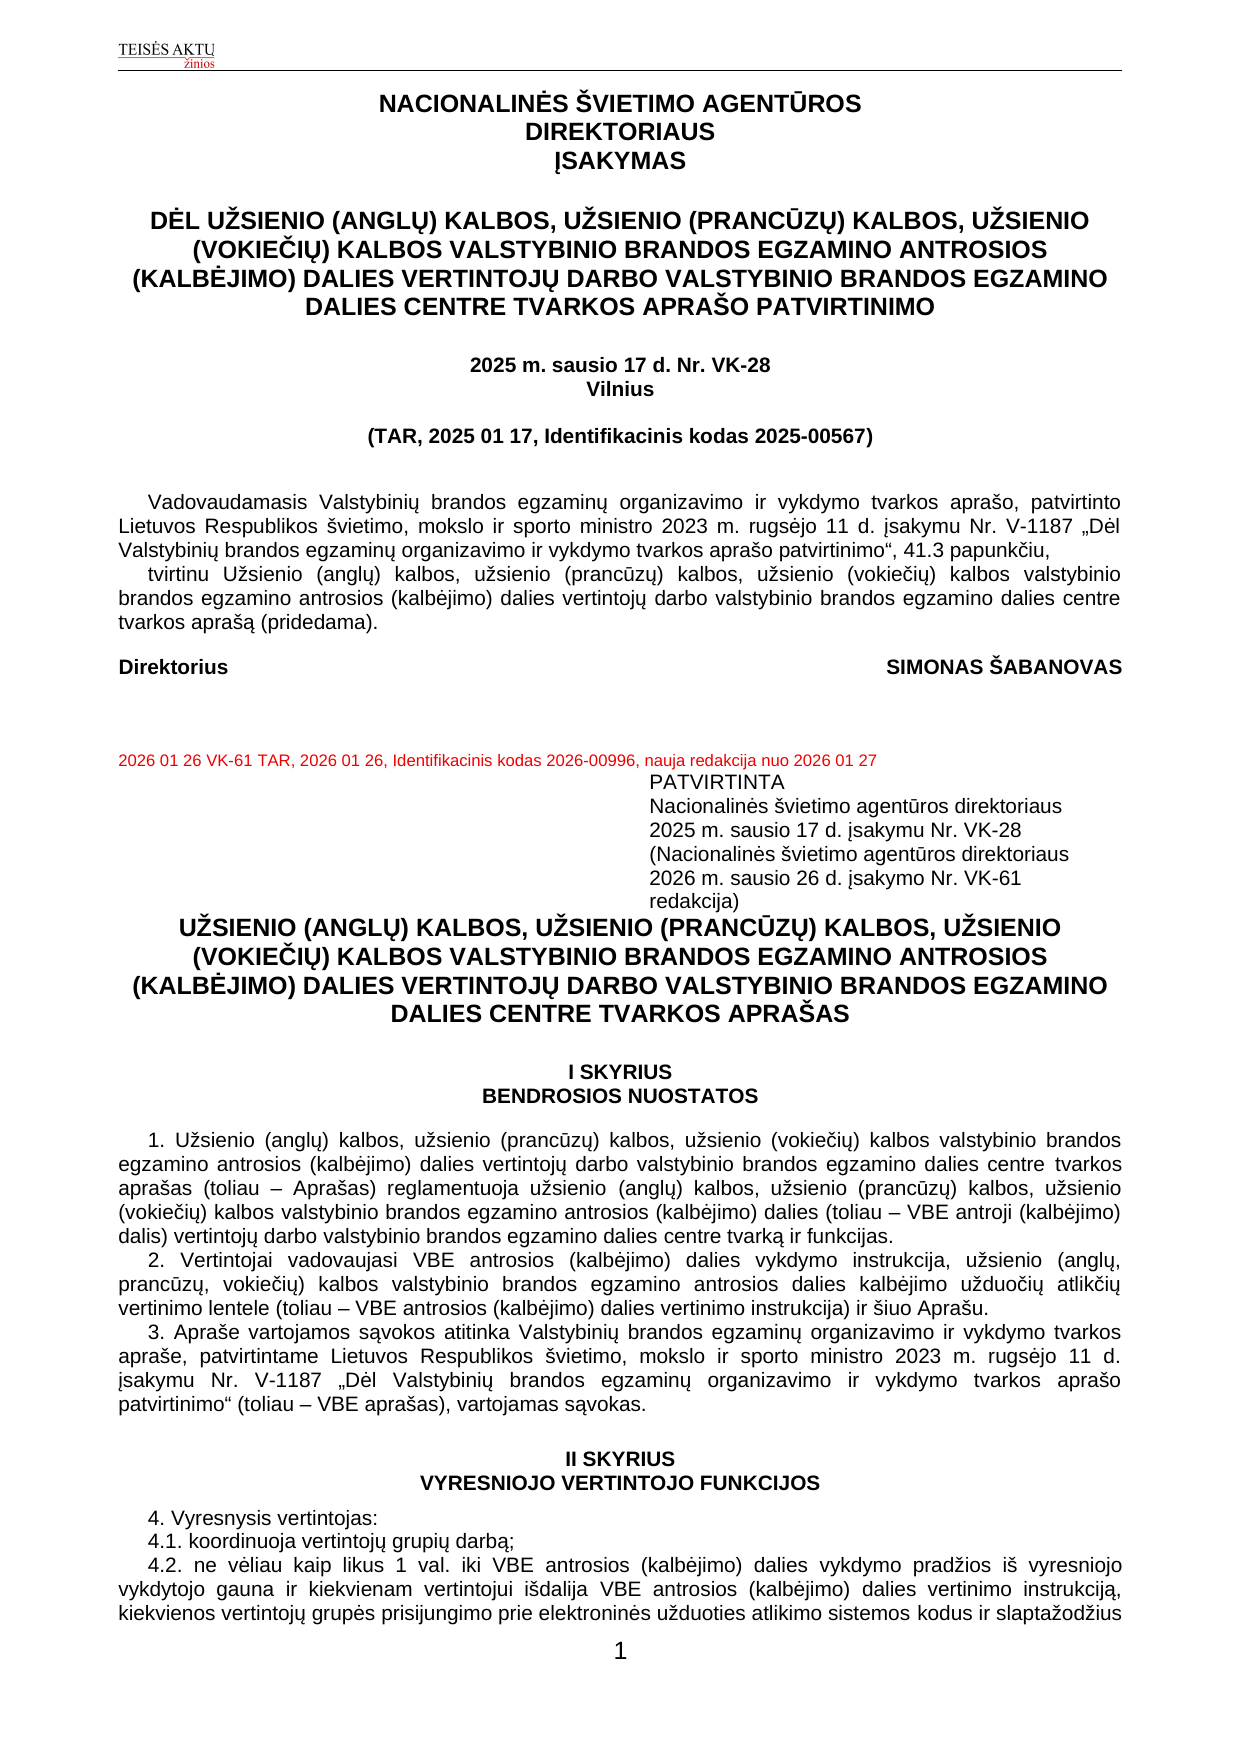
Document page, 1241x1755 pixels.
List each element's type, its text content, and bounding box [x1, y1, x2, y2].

text UŽSIENIO (ANGLŲ) KALBOS, UŽSIENIO (PRANCŪZŲ) KALBOS, UŽSIENIO (VOKIEČIŲ) KALBOS VALSTYBINIO BRANDOS EGZAMINO ANTROSIOS (KALBĖJIMO) DALIES VERTINTOJŲ DARBO VALSTYBINIO BRANDOS EGZAMINO DALIES CENTRE TVARKOS APRAŠAS [118, 913, 1122, 1028]
text Direktorius Simonas Šabanovas [118, 654, 1122, 678]
text 4. Vyresnysis vertintojas: [118, 1505, 1122, 1529]
text DĖL UŽSIENIO (ANGLŲ) KALBOS, UŽSIENIO (PRANCŪZŲ) KALBOS, UŽSIENIO (VOKIEČIŲ) KALBOS VALSTYBINIO BRANDOS EGZAMINO ANTROSIOS (KALBĖJIMO) DALIES VERTINTOJŲ DARBO VALSTYBINIO BRANDOS EGZAMINO DALIES CENTRE TVARKOS APRAŠO PATVIRTINIMO [118, 206, 1122, 321]
text 2026 01 26 VK-61 TAR, 2026 01 26, Identifikacinis kodas 2026-00996, nauja redakcija nuo 2026 01 27 [118, 750, 1122, 769]
text 4.2. ne vėliau kaip likus 1 val. iki VBE antrosios (kalbėjimo) dalies vykdymo pradžios iš vyresniojo vykdytojo gauna ir kiekvienam vertintojui išdalija VBE antrosios (kalbėjimo) dalies vertinimo instrukciją, kiekvienos vertintojų grupės prisijungimo prie elektroninės užduoties atlikimo sistemos kodus ir slaptažodžius [118, 1553, 1122, 1625]
text 1. Užsienio (anglų) kalbos, užsienio (prancūzų) kalbos, užsienio (vokiečių) kalbos valstybinio brandos egzamino antrosios (kalbėjimo) dalies vertintojų darbo valstybinio brandos egzamino dalies centre tvarkos aprašas (toliau – Aprašas) reglamentuoja užsienio (anglų) kalbos, užsienio (prancūzų) kalbos, užsienio (vokiečių) kalbos valstybinio brandos egzamino antrosios (kalbėjimo) dalies (toliau – VBE antroji (kalbėjimo) dalis) vertintojų darbo valstybinio brandos egzamino dalies centre tvarką ir funkcijas. [118, 1128, 1122, 1248]
text PATVIRTINTA Nacionalinės švietimo agentūros direktoriaus 2025 m. sausio 17 d. įsakymu Nr. VK-28 (Nacionalinės švietimo agentūros direktoriaus 2026 m. sausio 26 d. įsakymo Nr. VK-61 redakcija) [649, 769, 1122, 913]
text 2025 m. sausio 17 d. Nr. VK-28 Vilnius (TAR, 2025 01 17, Identifikacinis kodas 2025-00567) [118, 352, 1122, 448]
text 4.1. koordinuoja vertintojų grupių darbą; [118, 1529, 1122, 1553]
text Vadovaudamasis Valstybinių brandos egzaminų organizavimo ir vykdymo tvarkos aprašo, patvirtinto Lietuvos Respublikos švietimo, mokslo ir sporto ministro 2023 m. rugsėjo 11 d. įsakymu Nr. V-1187 „Dėl Valstybinių brandos egzaminų organizavimo ir vykdymo tvarkos aprašo patvirtinimo“, 41.3 papunkčiu, [118, 490, 1122, 562]
text 2. Vertintojai vadovaujasi VBE antrosios (kalbėjimo) dalies vykdymo instrukcija, užsienio (anglų, prancūzų, vokiečių) kalbos valstybinio brandos egzamino antrosios dalies kalbėjimo užduočių atlikčių vertinimo lentele (toliau – VBE antrosios (kalbėjimo) dalies vertinimo instrukcija) ir šiuo Aprašu. [118, 1248, 1122, 1320]
text tvirtinu Užsienio (anglų) kalbos, užsienio (prancūzų) kalbos, užsienio (vokiečių) kalbos valstybinio brandos egzamino antrosios (kalbėjimo) dalies vertintojų darbo valstybinio brandos egzamino dalies centre tvarkos aprašą (pridedama). [118, 562, 1122, 634]
text NACIONALINĖS ŠVIETIMO AGENTŪROS DIREKTORIAUS ĮSAKYMAS [118, 89, 1122, 175]
text I SKYRIUS BENDROSIOS NUOSTATOS [118, 1059, 1122, 1107]
text II SKYRIUS VYRESNIOJO VERTINTOJO FUNKCIJOS [118, 1447, 1122, 1495]
text 3. Apraše vartojamos sąvokos atitinka Valstybinių brandos egzaminų organizavimo ir vykdymo tvarkos apraše, patvirtintame Lietuvos Respublikos švietimo, mokslo ir sporto ministro 2023 m. rugsėjo 11 d. įsakymu Nr. V-1187 „Dėl Valstybinių brandos egzaminų organizavimo ir vykdymo tvarkos aprašo patvirtinimo“ (toliau – VBE aprašas), vartojamas sąvokas. [118, 1320, 1122, 1416]
